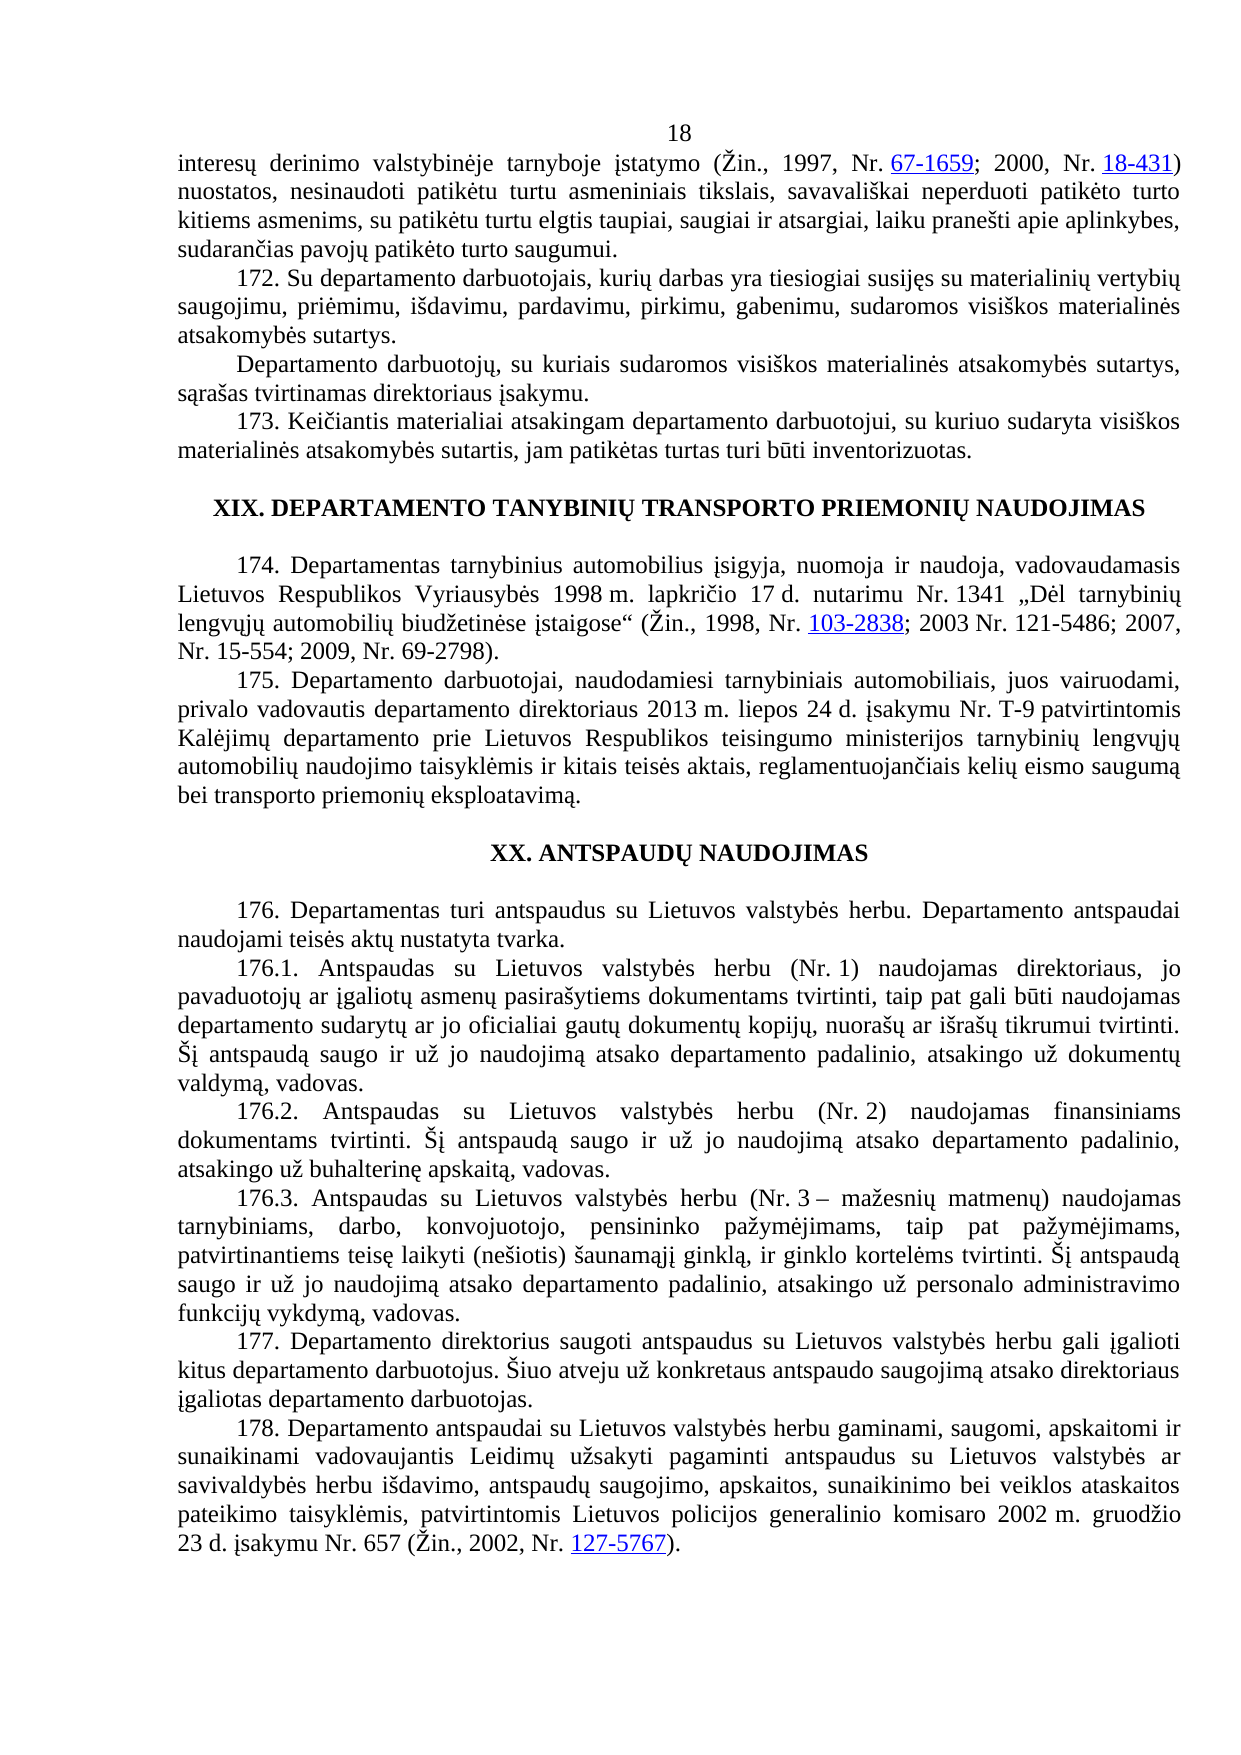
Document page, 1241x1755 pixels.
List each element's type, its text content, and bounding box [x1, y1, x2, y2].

text XIX. DEPARTAMENTO TANYBINIŲ TRANSPORTO PRIEMONIŲ NAUDOJIMAS [177, 493, 1181, 521]
text 173. Keičiantis materialiai atsakingam departamento darbuotojui, su kuriuo sudaryta visiškos materialinės atsakomybės sutartis, jam patikėtas turtas turi būti inventorizuotas. [177, 406, 1181, 464]
text XX. ANTSPAUDŲ NAUDOJIMAS [177, 838, 1181, 866]
text 178. Departamento antspaudai su Lietuvos valstybės herbu gaminami, saugomi, apskaitomi ir sunaikinami vadovaujantis Leidimų užsakyti pagaminti antspaudus su Lietuvos valstybės ar savivaldybės herbu išdavimo, antspaudų saugojimo, apskaitos, sunaikinimo bei veiklos ataskaitos pateikimo taisyklėmis, patvirtintomis Lietuvos policijos generalinio komisaro 2002 m. gruodžio 23 d. įsakymu Nr. 657 (Žin., 2002, Nr. 127-5767). [177, 1413, 1181, 1556]
text interesų derinimo valstybinėje tarnyboje įstatymo (Žin., 1997, Nr. 67-1659; 2000, Nr. 18-431) nuostatos, nesinaudoti patikėtu turtu asmeniniais tikslais, savavališkai neperduoti patikėto turto kitiems asmenims, su patikėtu turtu elgtis taupiai, saugiai ir atsargiai, laiku pranešti apie aplinkybes, sudarančias pavojų patikėto turto saugumui. [177, 148, 1181, 263]
text 176.3. Antspaudas su Lietuvos valstybės herbu (Nr. 3 – mažesnių matmenų) naudojamas tarnybiniams, darbo, konvojuotojo, pensininko pažymėjimams, taip pat pažymėjimams, patvirtinantiems teisę laikyti (nešiotis) šaunamąjį ginklą, ir ginklo kortelėms tvirtinti. Šį antspaudą saugo ir už jo naudojimą atsako departamento padalinio, atsakingo už personalo administravimo funkcijų vykdymą, vadovas. [177, 1183, 1181, 1326]
text 174. Departamentas tarnybinius automobilius įsigyja, nuomoja ir naudoja, vadovaudamasis Lietuvos Respublikos Vyriausybės 1998 m. lapkričio 17 d. nutarimu Nr. 1341 „Dėl tarnybinių lengvųjų automobilių biudžetinėse įstaigose“ (Žin., 1998, Nr. 103-2838; 2003 Nr. 121-5486; 2007, Nr. 15-554; 2009, Nr. 69-2798). [177, 550, 1181, 665]
text 175. Departamento darbuotojai, naudodamiesi tarnybiniais automobiliais, juos vairuodami, privalo vadovautis departamento direktoriaus 2013 m. liepos 24 d. įsakymu Nr. T-9 patvirtintomis Kalėjimų departamento prie Lietuvos Respublikos teisingumo ministerijos tarnybinių lengvųjų automobilių naudojimo taisyklėmis ir kitais teisės aktais, reglamentuojančiais kelių eismo saugumą bei transporto priemonių eksploatavimą. [177, 665, 1181, 809]
text 176.2. Antspaudas su Lietuvos valstybės herbu (Nr. 2) naudojamas finansiniams dokumentams tvirtinti. Šį antspaudą saugo ir už jo naudojimą atsako departamento padalinio, atsakingo už buhalterinę apskaitą, vadovas. [177, 1096, 1181, 1183]
text 176. Departamentas turi antspaudus su Lietuvos valstybės herbu. Departamento antspaudai naudojami teisės aktų nustatyta tvarka. [177, 895, 1181, 953]
text 176.1. Antspaudas su Lietuvos valstybės herbu (Nr. 1) naudojamas direktoriaus, jo pavaduotojų ar įgaliotų asmenų pasirašytiems dokumentams tvirtinti, taip pat gali būti naudojamas departamento sudarytų ar jo oficialiai gautų dokumentų kopijų, nuorašų ar išrašų tikrumui tvirtinti. Šį antspaudą saugo ir už jo naudojimą atsako departamento padalinio, atsakingo už dokumentų valdymą, vadovas. [177, 953, 1181, 1096]
text 177. Departamento direktorius saugoti antspaudus su Lietuvos valstybės herbu gali įgalioti kitus departamento darbuotojus. Šiuo atveju už konkretaus antspaudo saugojimą atsako direktoriaus įgaliotas departamento darbuotojas. [177, 1326, 1181, 1413]
text 172. Su departamento darbuotojais, kurių darbas yra tiesiogiai susijęs su materialinių vertybių saugojimu, priėmimu, išdavimu, pardavimu, pirkimu, gabenimu, sudaromos visiškos materialinės atsakomybės sutartys. [177, 263, 1181, 349]
text Departamento darbuotojų, su kuriais sudaromos visiškos materialinės atsakomybės sutartys, sąrašas tvirtinamas direktoriaus įsakymu. [177, 349, 1181, 406]
